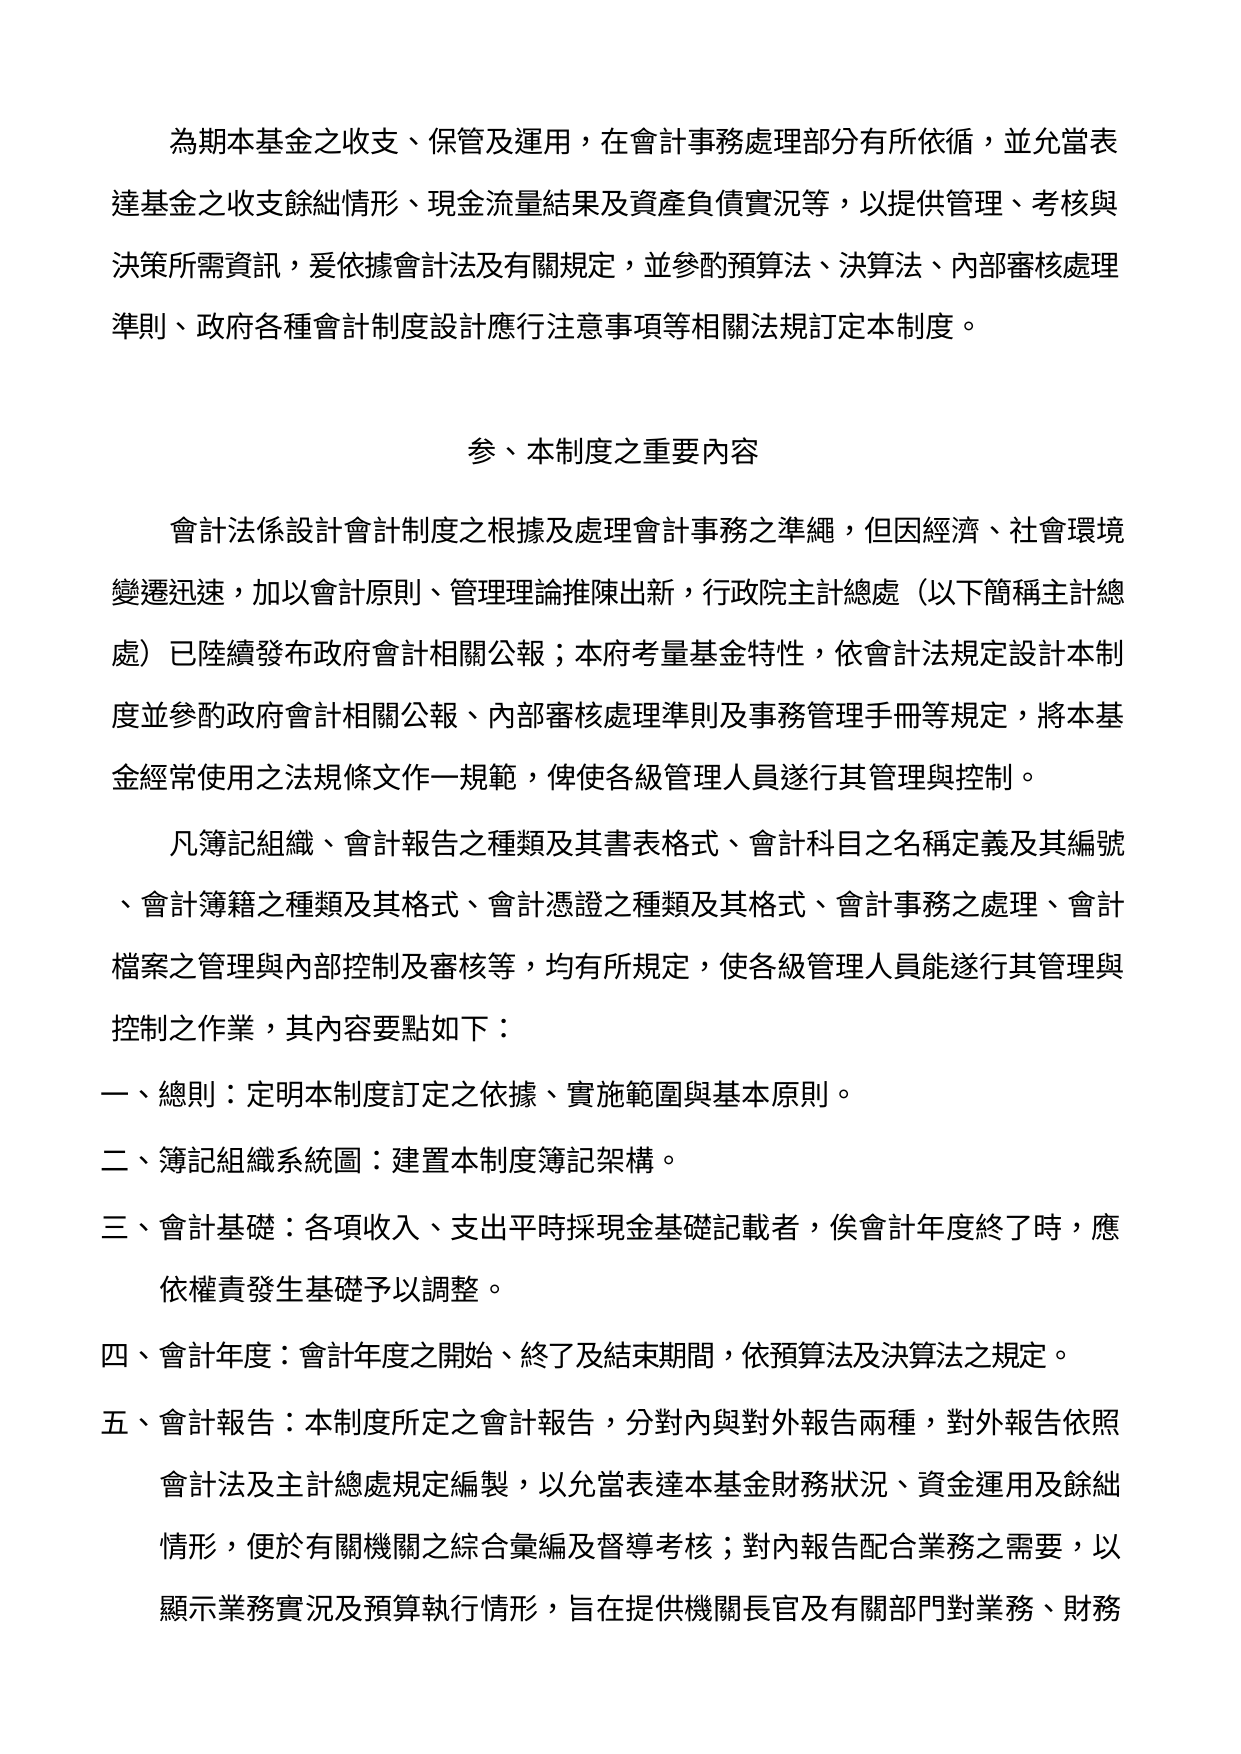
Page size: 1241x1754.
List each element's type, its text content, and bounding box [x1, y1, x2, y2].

text 参、本制度之重要內容 [100, 428, 1126, 471]
text 五、會計報告：本制度所定之會計報告，分對內與對外報告兩種，對外報告依照會計法及主計總處規定編製，以允當表達本基金財務狀況、資金運用及餘絀情形，便於有關機關之綜合彙編及督導考核；對內報告配合業務之需要，以顯示業務實況及預算執行情形，旨在提供機關長官及有關部門對業務、財務 [100, 1399, 1126, 1628]
text 二、簿記組織系統圖：建置本制度簿記架構。 [100, 1138, 1126, 1180]
text 凡簿記組織、會計報告之種類及其書表格式、會計科目之名稱定義及其編號、會計簿籍之種類及其格式、會計憑證之種類及其格式、會計事務之處理、會計檔案之管理與內部控制及審核等，均有所規定，使各級管理人員能遂行其管理與控制之作業，其內容要點如下： [111, 820, 1126, 1048]
text 三、會計基礎：各項收入、支出平時採現金基礎記載者，俟會計年度終了時，應依權責發生基礎予以調整。 [100, 1204, 1126, 1309]
text 為期本基金之收支、保管及運用，在會計事務處理部分有所依循，並允當表達基金之收支餘絀情形、現金流量結果及資產負債實況等，以提供管理、考核與決策所需資訊，爰依據會計法及有關規定，並參酌預算法、決算法、內部審核處理準則、政府各種會計制度設計應行注意事項等相關法規訂定本制度。 [111, 119, 1119, 346]
text 四、會計年度：會計年度之開始、終了及結束期間，依預算法及決算法之規定。 [100, 1333, 1126, 1375]
text 會計法係設計會計制度之根據及處理會計事務之準繩，但因經濟、社會環境變遷迅速，加以會計原則、管理理論推陳出新，行政院主計總處（以下簡稱主計總處）已陸續發布政府會計相關公報；本府考量基金特性，依會計法規定設計本制度並參酌政府會計相關公報、內部審核處理準則及事務管理手冊等規定，將本基金經常使用之法規條文作一規範，俾使各級管理人員遂行其管理與控制。 [111, 508, 1126, 797]
text 一、總則：定明本制度訂定之依據、實施範圍與基本原則。 [100, 1071, 1126, 1114]
